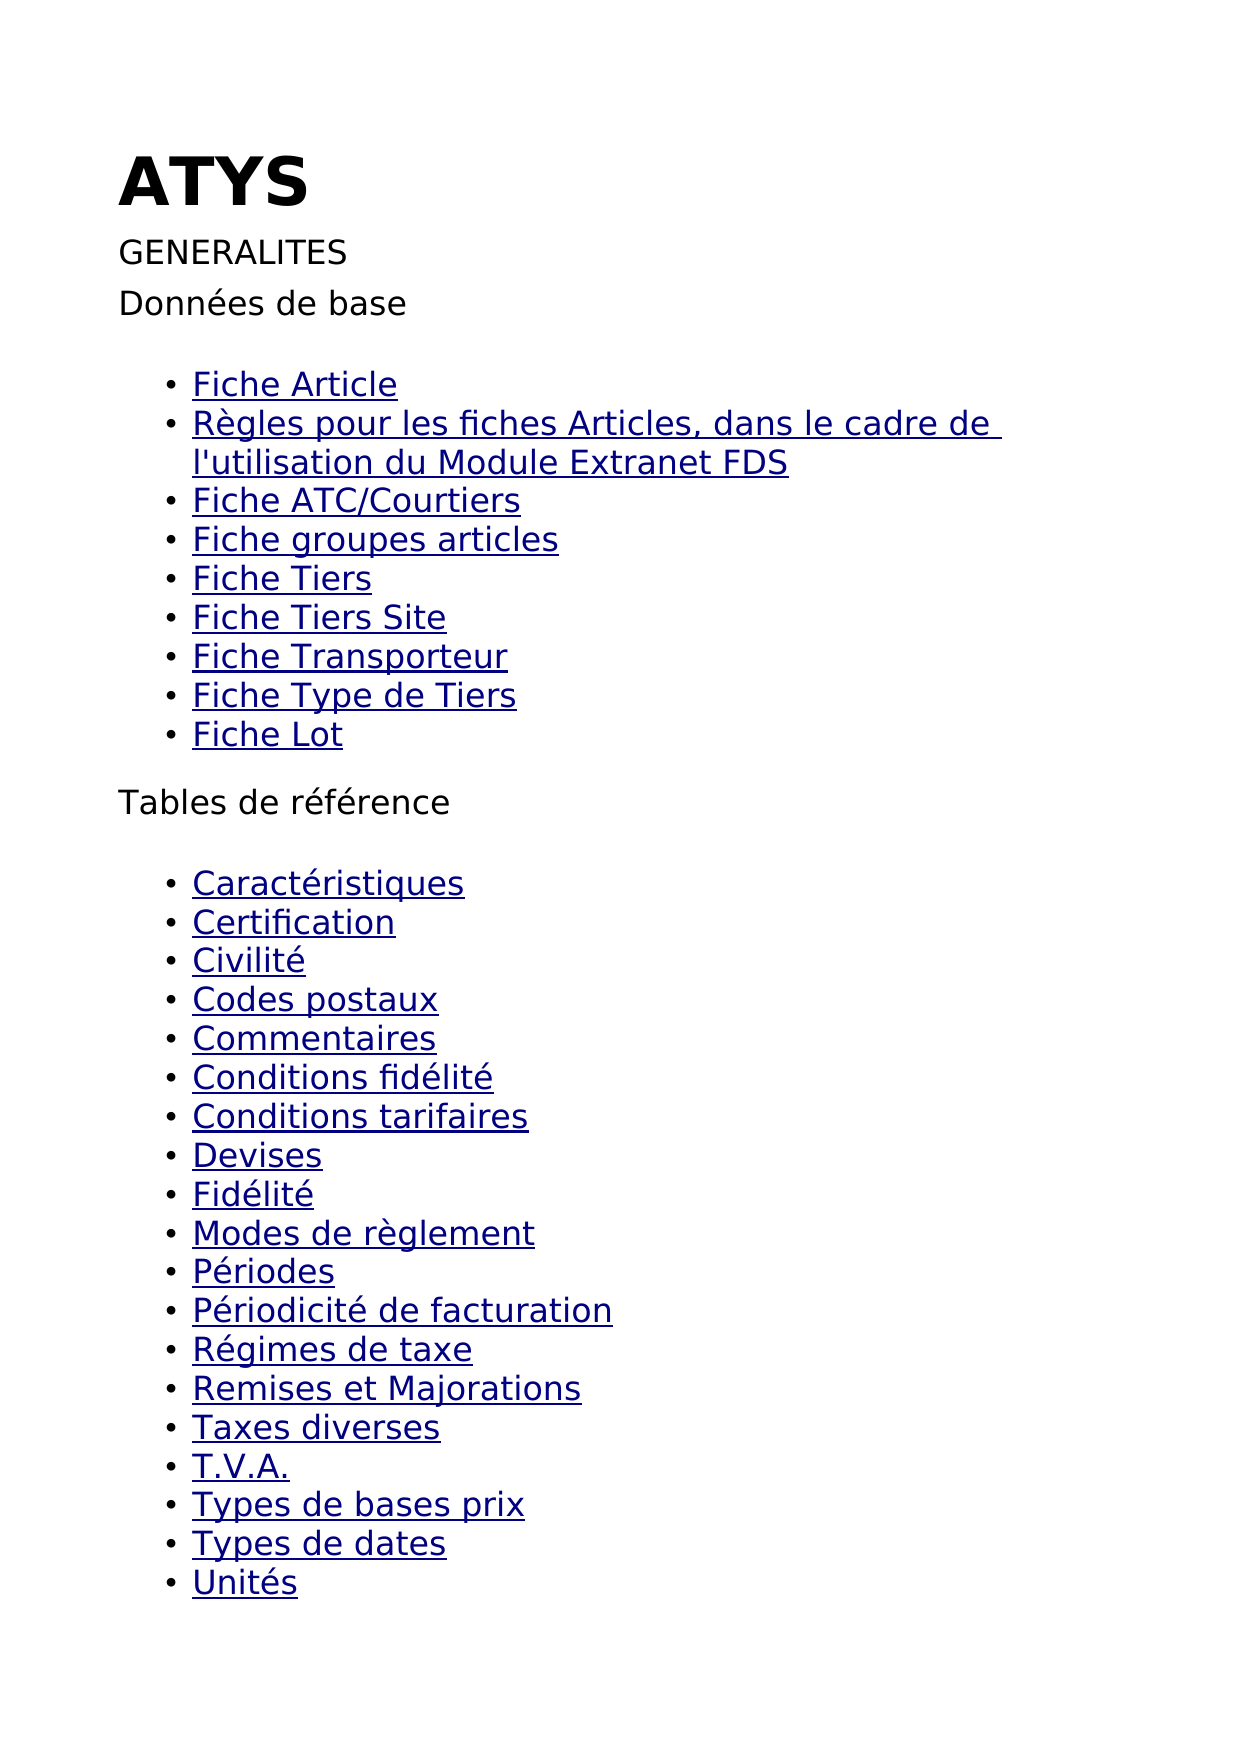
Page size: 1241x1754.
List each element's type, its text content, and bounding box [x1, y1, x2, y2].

list Conditions tarifaires [177, 1097, 1122, 1136]
list Fiche Tiers [177, 560, 1122, 598]
list Certification [177, 903, 1122, 942]
text Tables de référence [118, 783, 1122, 822]
list Fiche groupes articles [177, 521, 1122, 560]
list T.V.A. [177, 1447, 1122, 1486]
list Fiche Lot [177, 715, 1122, 754]
list Civilité [177, 942, 1122, 981]
list Modes de règlement [177, 1214, 1122, 1253]
list Commentaires [177, 1020, 1122, 1058]
list Types de dates [177, 1525, 1122, 1564]
text GENERALITES [118, 233, 1122, 272]
text Données de base [118, 284, 1122, 323]
list Devises [177, 1136, 1122, 1175]
list Fiche Tiers Site [177, 598, 1122, 637]
subtitle ATYS [118, 143, 1122, 221]
list Régimes de taxe [177, 1331, 1122, 1369]
list Codes postaux [177, 981, 1122, 1020]
list Conditions fidélité [177, 1058, 1122, 1097]
list Fiche Type de Tiers [177, 676, 1122, 715]
list Caractéristiques [177, 864, 1122, 903]
list Types de bases prix [177, 1486, 1122, 1525]
list Périodicité de facturation [177, 1292, 1122, 1331]
list Unités [177, 1564, 1122, 1602]
list Taxes diverses [177, 1408, 1122, 1447]
list Règles pour les fiches Articles, dans le cadre de l'utilisation du Module Extranet FDS [177, 404, 1122, 482]
list Fiche Transporteur [177, 637, 1122, 676]
list Remises et Majorations [177, 1369, 1122, 1408]
list Fiche ATC/Courtiers [177, 482, 1122, 521]
list Fidélité [177, 1175, 1122, 1214]
list Périodes [177, 1253, 1122, 1292]
list Fiche Article [177, 365, 1122, 404]
